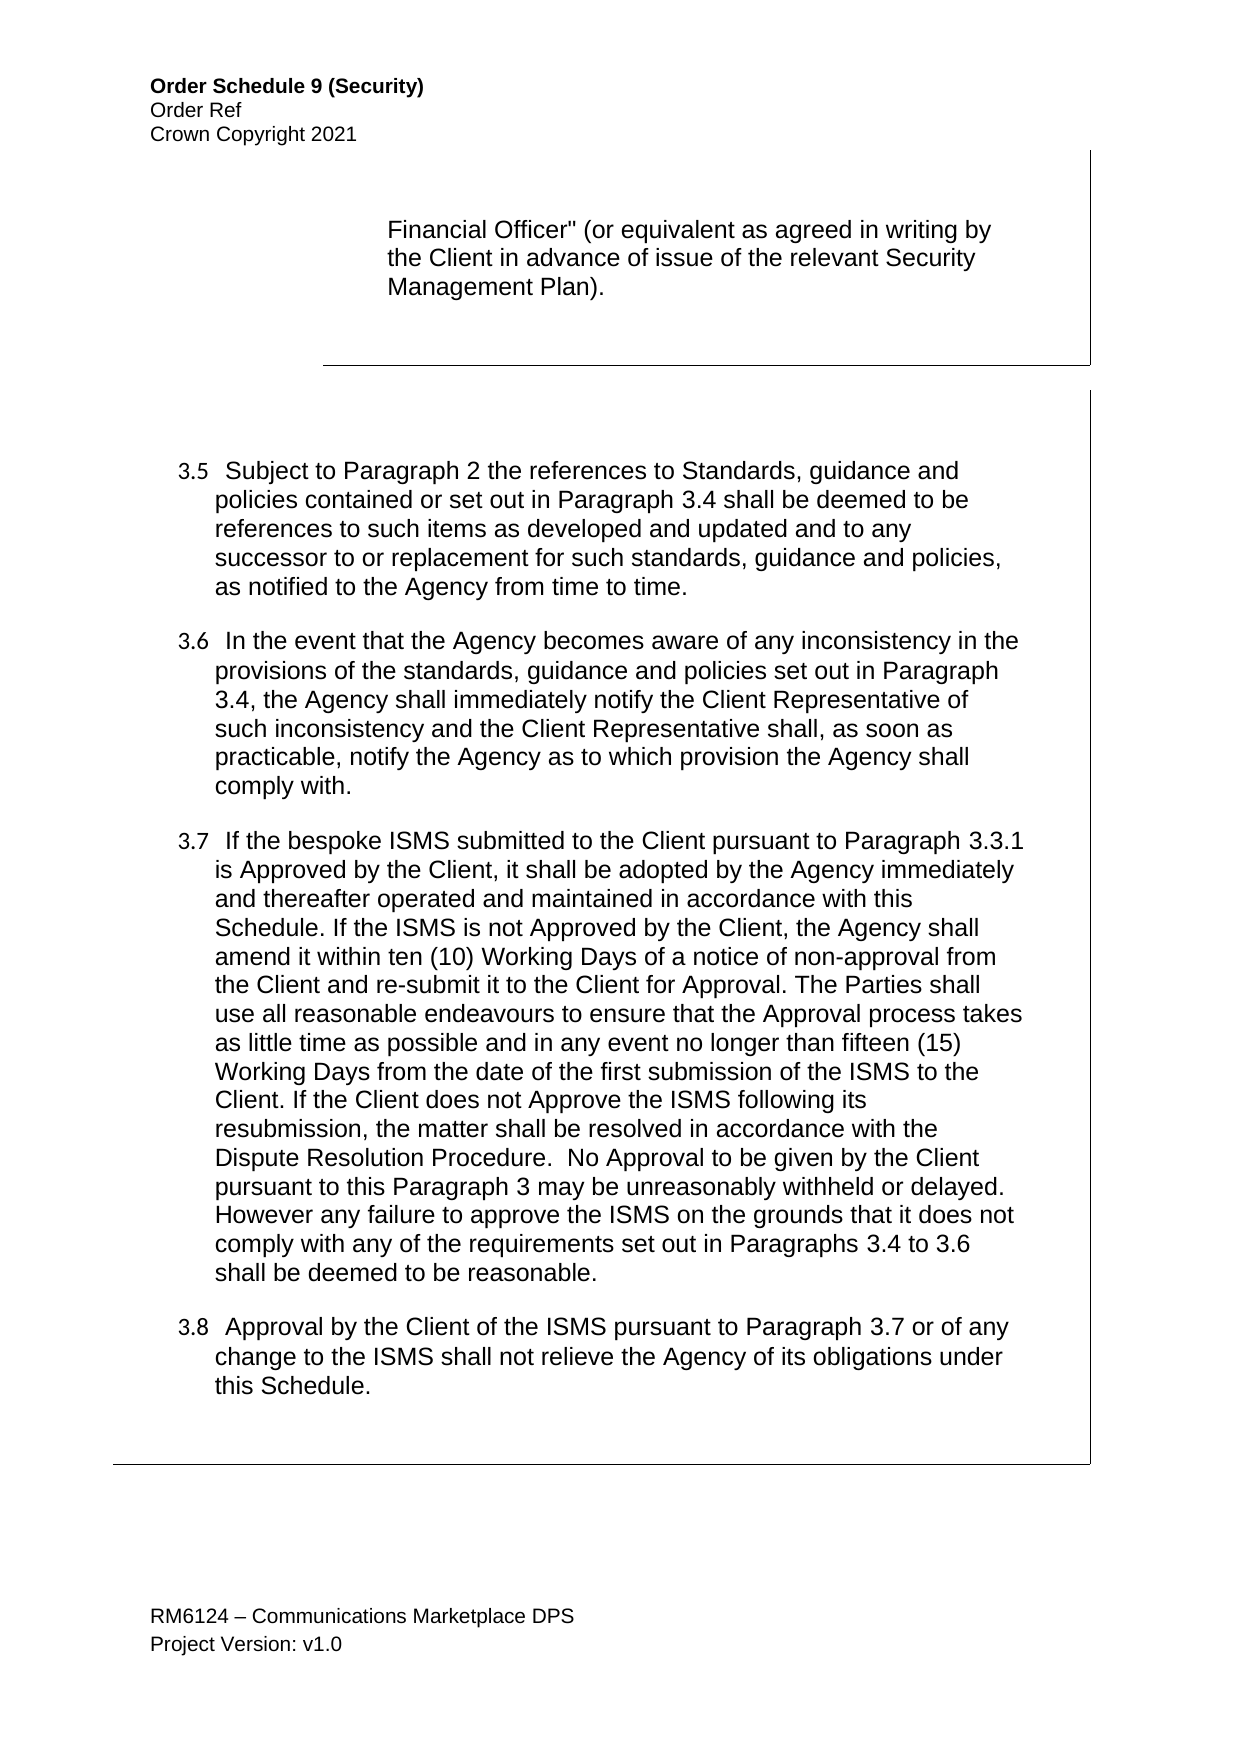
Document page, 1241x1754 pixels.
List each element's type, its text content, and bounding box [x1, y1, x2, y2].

list If the bespoke ISMS submitted to the Client pursuant to Paragraph 3.3.1 is Approved by the Client, it shall be adopted by the Agency immediately and thereafter operated and maintained in accordance with this Schedule. If the ISMS is not Approved by the Client, the Agency shall amend it within ten (10) Working Days of a notice of non-approval from the Client and re-submit it to the Client for Approval. The Parties shall use all reasonable endeavours to ensure that the Approval process takes as little time as possible and in any event no longer than fifteen (15) Working Days from the date of the first submission of the ISMS to the Client. If the Client does not Approve the ISMS following its resubmission, the matter shall be resolved in accordance with the Dispute Resolution Procedure. No Approval to be given by the Client pursuant to this Paragraph 3 may be unreasonably withheld or delayed. However any failure to approve the ISMS on the grounds that it does not comply with any of the requirements set out in Paragraphs 3.4 to 3.6 shall be deemed to be reasonable. [113, 760, 1090, 1247]
list be certified by (or by a person with the direct delegated authority of) a Agency’s main board representative, being the "Chief Security Officer", "Chief Information Officer", "Chief Technical Officer" or "Chief Financial Officer" (or equivalent as agreed in writing by the Client in advance of issue of the relevant Security Management Plan). [322, 150, 1090, 365]
list Subject to Paragraph 2 the references to Standards, guidance and policies contained or set out in Paragraph 3.4 shall be deemed to be references to such items as developed and updated and to any successor to or replacement for such standards, guidance and policies, as notified to the Agency from time to time. [113, 390, 1090, 561]
list In the event that the Agency becomes aware of any inconsistency in the provisions of the standards, guidance and policies set out in Paragraph 3.4, the Agency shall immediately notify the Client Representative of such inconsistency and the Client Representative shall, as soon as practicable, notify the Agency as to which provision the Agency shall comply with. [113, 561, 1090, 760]
list Approval by the Client of the ISMS pursuant to Paragraph 3.7 or of any change to the ISMS shall not relieve the Agency of its obligations under this Schedule. [113, 1247, 1090, 1464]
